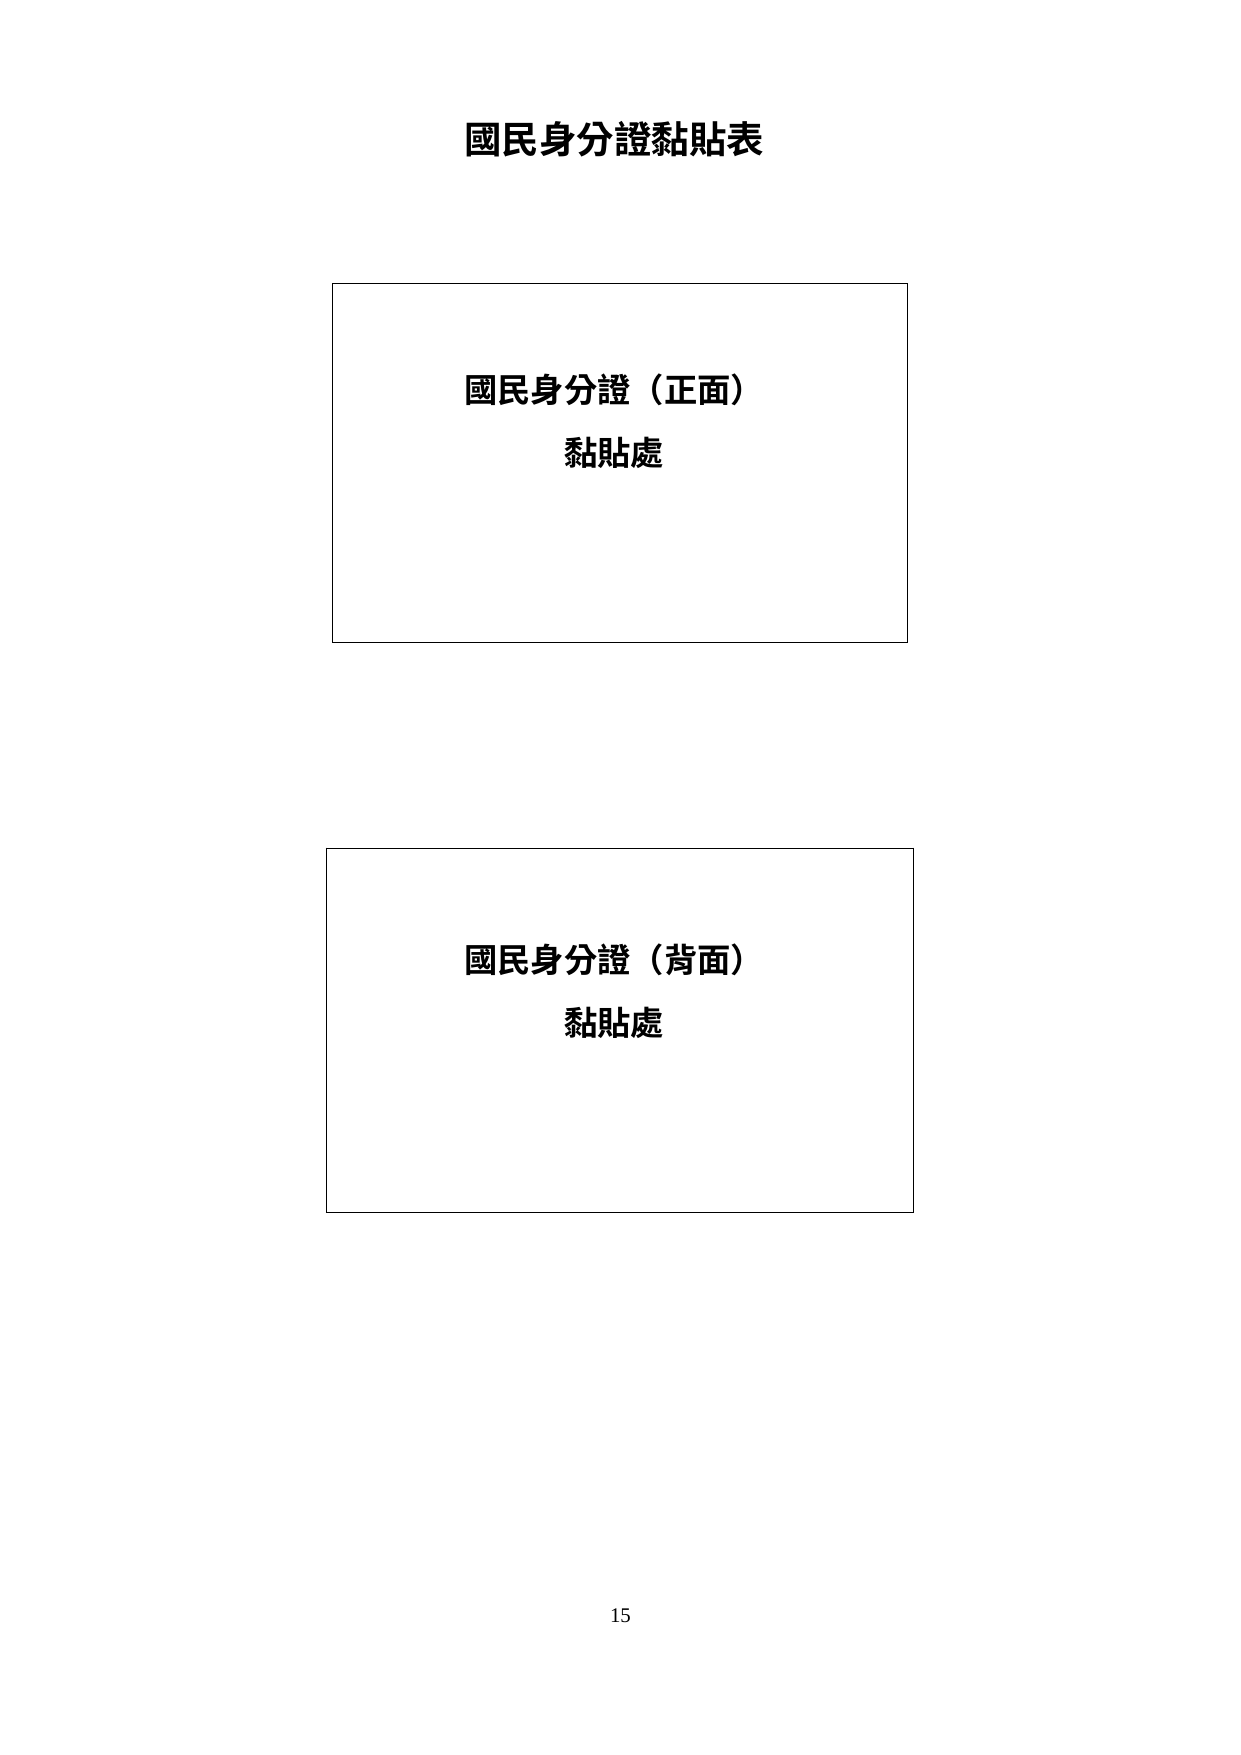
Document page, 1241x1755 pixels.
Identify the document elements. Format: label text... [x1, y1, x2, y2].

table_header 國民身分證（正面） 黏貼處 [333, 284, 907, 642]
table_header 國民身分證（背面） 黏貼處 [327, 849, 913, 1212]
text 國民身分證黏貼表 [76, 96, 1152, 158]
